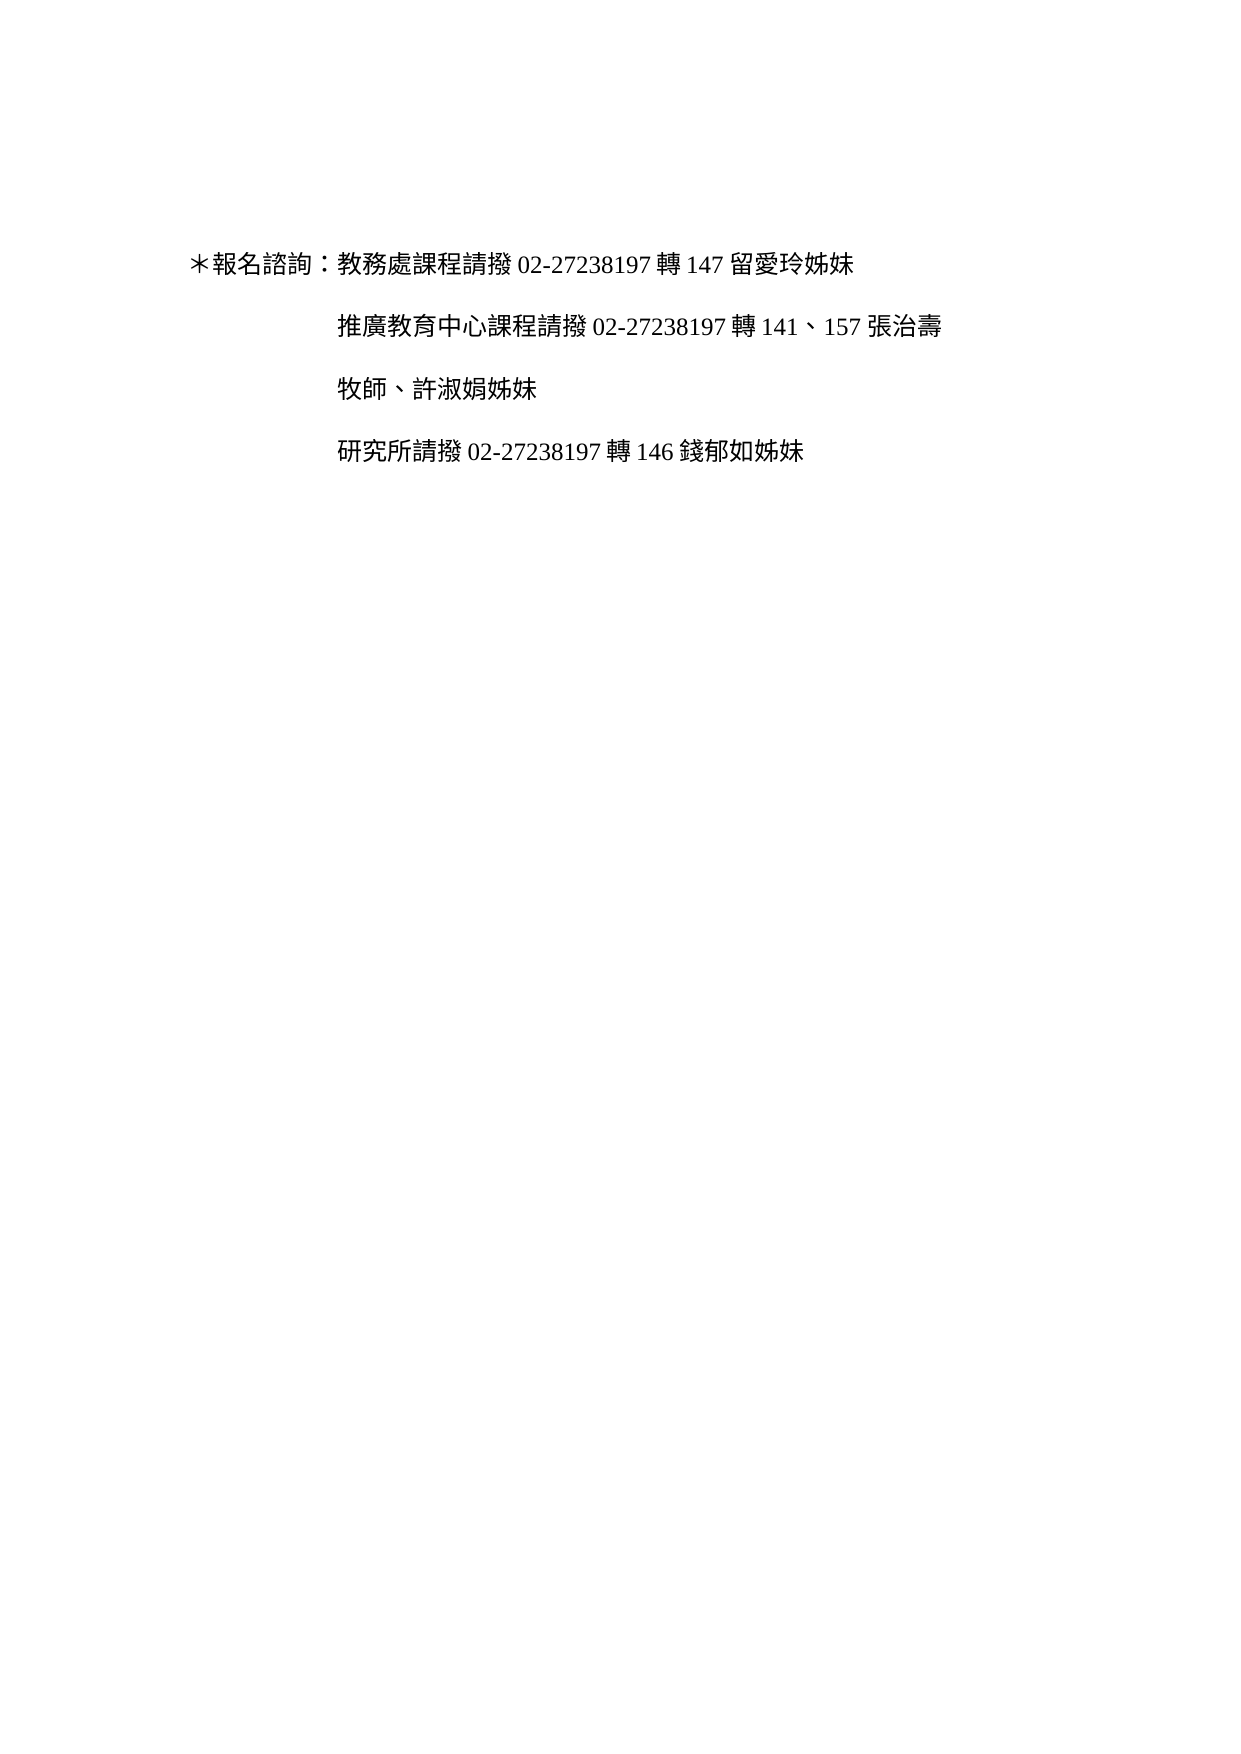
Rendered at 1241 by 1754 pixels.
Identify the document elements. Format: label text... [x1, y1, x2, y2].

text 推廣教育中心課程請撥02-27238197轉141、157 張治壽 [287, 283, 1053, 346]
text ＊報名諮詢：教務處課程請撥02-27238197轉147 留愛玲姊妹 [187, 221, 1053, 283]
text 牧師、許淑娟姊妹 [287, 346, 1053, 408]
text 研究所請撥02-27238197轉146 錢郁如姊妹 [287, 408, 1053, 471]
